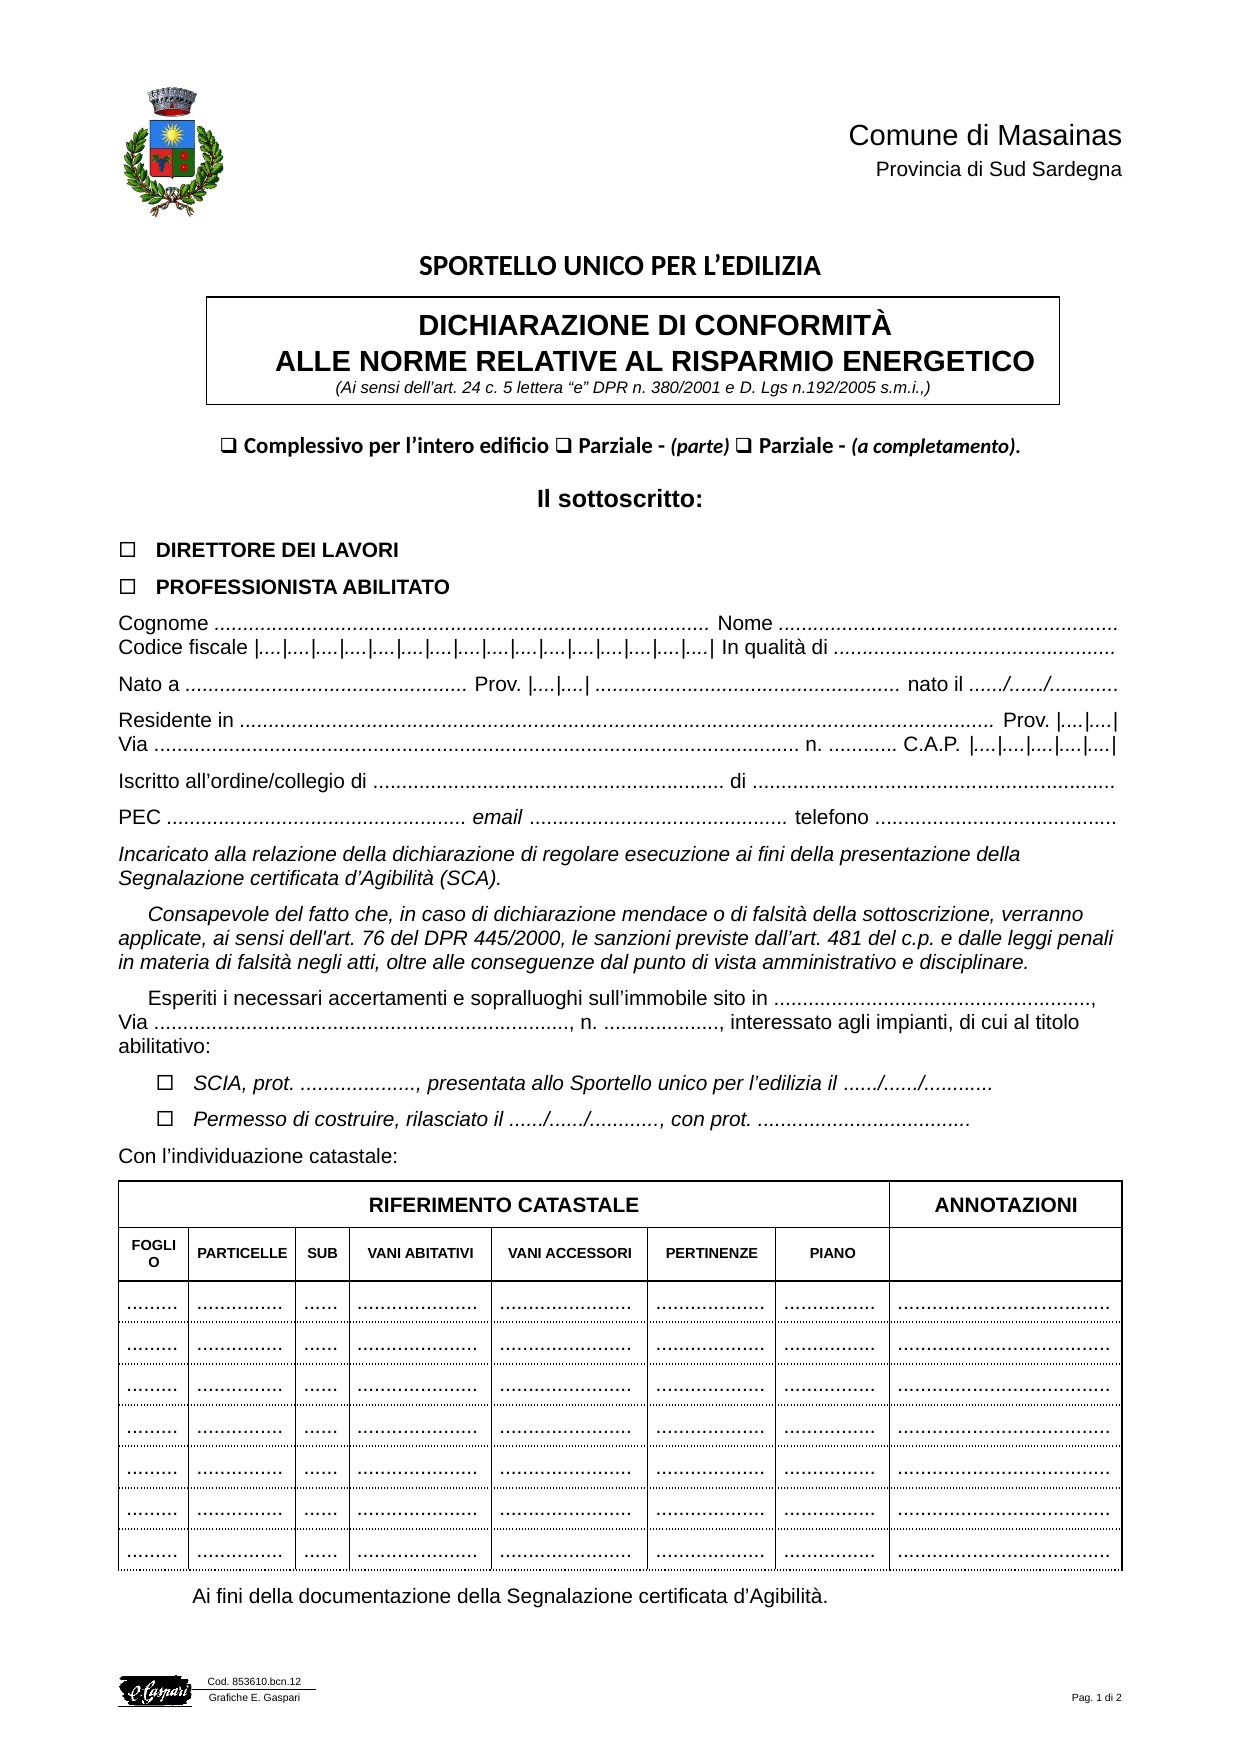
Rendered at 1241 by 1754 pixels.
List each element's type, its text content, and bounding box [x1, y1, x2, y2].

text Provincia di Sud Sardegna [224, 157, 1122, 181]
table_cell ......... [119, 1282, 188, 1321]
table_cell ............... [189, 1404, 295, 1445]
table_cell PARTICELLE [189, 1228, 295, 1280]
table_cell ............... [189, 1282, 295, 1321]
table_cell ....................... [492, 1487, 647, 1528]
table_cell ............... [189, 1528, 295, 1569]
table_cell ..................................... [890, 1404, 1121, 1445]
text Esperiti i necessari accertamenti e sopralluoghi sull’immobile sito in ......................................................., Via ........................................................................, n. ...................., interessato agli impianti, di cui al titolo abilitativo: [118, 986, 1122, 1058]
text PEC .................................................... email ............................................. telefono .......................................... [118, 805, 1122, 829]
table_cell ....................... [492, 1445, 647, 1487]
text Residente in ................................................................................................................................... Prov. |....|....| Via ................................................................................................................ n. ............ C.A.P. |....|....|....|....|....| [118, 708, 1122, 756]
table_cell ......... [119, 1445, 188, 1487]
subtitle SPORTELLO UNICO PER L’EDILIZIA [118, 247, 1122, 282]
table_cell ..................... [350, 1282, 491, 1321]
table_cell PERTINENZE [648, 1228, 775, 1280]
table_cell ................ [776, 1363, 889, 1404]
table_cell ............... [189, 1445, 295, 1487]
table_cell ..................................... [890, 1363, 1121, 1404]
table_cell [890, 1228, 1121, 1280]
list Permesso di costruire, rilasciato il ....../....../............, con prot. ..................................... [156, 1107, 1122, 1131]
table_cell ...... [296, 1282, 349, 1321]
text Cognome ...................................................................................... Nome ........................................................... Codice fiscale |....|....|....|....|....|....|....|....|....|....|....|....|....|....|....|....| In qualità di ................................................. [118, 611, 1122, 659]
table_cell ................ [776, 1487, 889, 1528]
list SCIA, prot. ...................., presentata allo Sportello unico per l’edilizia il ....../....../............ [156, 1071, 1122, 1094]
table_cell ................... [648, 1363, 775, 1404]
text Il sottoscritto: [118, 484, 1122, 513]
table_cell VANI ACCESSORI [492, 1228, 647, 1280]
table_header ANNOTAZIONI [890, 1182, 1121, 1227]
table_cell ......... [119, 1487, 188, 1528]
table_cell ............... [189, 1363, 295, 1404]
table_cell ..................... [350, 1321, 491, 1362]
table_cell ...... [296, 1445, 349, 1487]
table_cell ....................... [492, 1528, 647, 1569]
table_cell ...... [296, 1404, 349, 1445]
table_cell ..................................... [890, 1282, 1121, 1321]
text Iscritto all’ordine/collegio di ............................................................. di ............................................................... [118, 768, 1122, 792]
table_cell ................... [648, 1528, 775, 1569]
table_cell ................... [648, 1321, 775, 1362]
text Nato a ................................................. Prov. |....|....| ..................................................... nato il ....../....../............ [118, 672, 1122, 696]
text Comune di Masainas [224, 118, 1122, 152]
table_cell ..................................... [890, 1487, 1121, 1528]
table_cell ....................... [492, 1282, 647, 1321]
table_cell ....................... [492, 1321, 647, 1362]
table_cell ..................................... [890, 1528, 1121, 1569]
table_cell ......... [119, 1363, 188, 1404]
text Ai fini della documentazione della Segnalazione certificata d’Agibilità. [118, 1584, 1122, 1608]
picture [118, 1674, 192, 1706]
table_cell ................... [648, 1445, 775, 1487]
table_cell ..................... [350, 1487, 491, 1528]
table_cell ....................... [492, 1404, 647, 1445]
table_cell ......... [119, 1528, 188, 1569]
table_cell SUB [296, 1228, 349, 1280]
table_cell ..................... [350, 1404, 491, 1445]
table_cell ..................... [350, 1363, 491, 1404]
table_cell ................ [776, 1404, 889, 1445]
table_cell ...... [296, 1363, 349, 1404]
table_cell ...... [296, 1528, 349, 1569]
table_cell ............... [189, 1321, 295, 1362]
table_cell ................ [776, 1445, 889, 1487]
table_cell ......... [119, 1404, 188, 1445]
table_cell ................... [648, 1487, 775, 1528]
table_cell FOGLIO [119, 1228, 188, 1280]
table_cell ...... [296, 1487, 349, 1528]
text Con l’individuazione catastale: [118, 1144, 1122, 1168]
table_cell ...... [296, 1321, 349, 1362]
table_cell ................... [648, 1404, 775, 1445]
table_header RIFERIMENTO CATASTALE [119, 1182, 889, 1227]
table_cell ..................................... [890, 1445, 1121, 1487]
text Consapevole del fatto che, in caso di dichiarazione mendace o di falsità della sottoscrizione, verranno applicate, ai sensi dell'art. 76 del DPR 445/2000, le sanzioni previste dall’art. 481 del c.p. e dalle leggi penali in materia di falsità negli atti, oltre alle conseguenze dal punto di vista amministrativo e disciplinare. [118, 902, 1122, 974]
table_cell PIANO [776, 1228, 889, 1280]
table_cell ................... [648, 1282, 775, 1321]
table_cell ....................... [492, 1363, 647, 1404]
table_cell VANI ABITATIVI [350, 1228, 491, 1280]
table_cell ..................... [350, 1528, 491, 1569]
list DIRETTORE DEI LAVORI [118, 538, 1122, 562]
table_cell ............... [189, 1487, 295, 1528]
text Incaricato alla relazione della dichiarazione di regolare esecuzione ai fini della presentazione della Segnalazione certificata d’Agibilità (SCA). [118, 841, 1122, 889]
table_cell ..................................... [890, 1321, 1121, 1362]
table_cell ..................... [350, 1445, 491, 1487]
table_cell ................ [776, 1528, 889, 1569]
text  Complessivo per l’intero edificio  Parziale - (parte)  Parziale - (a completamento). [118, 431, 1122, 459]
list PROFESSIONISTA ABILITATO [118, 574, 1122, 599]
table_cell ......... [119, 1321, 188, 1362]
table_cell ................ [776, 1321, 889, 1362]
table_cell ................ [776, 1282, 889, 1321]
picture [122, 87, 224, 219]
